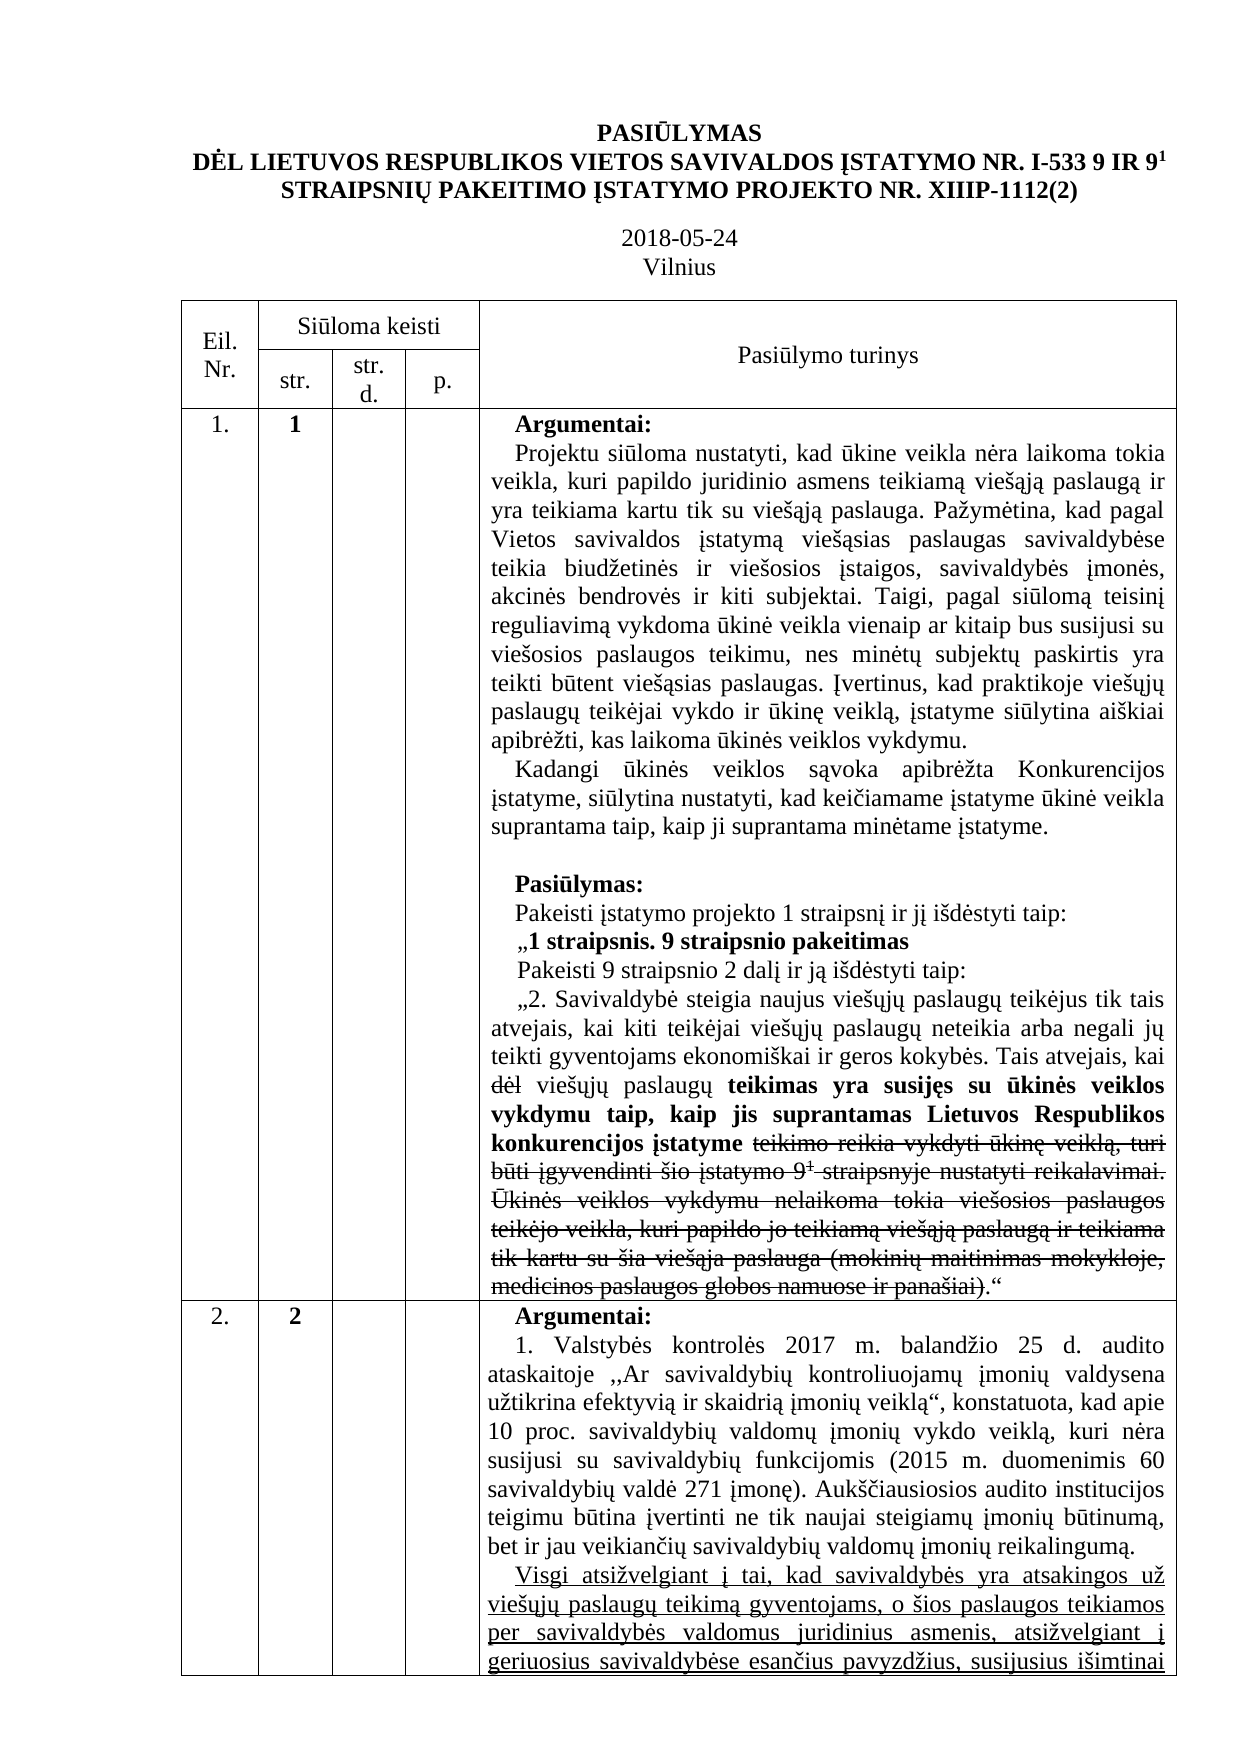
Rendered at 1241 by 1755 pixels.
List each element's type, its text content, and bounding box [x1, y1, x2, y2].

table_header Eil. Nr. [182, 301, 258, 408]
table_cell p. [406, 350, 479, 408]
table_cell 1 [259, 409, 332, 1300]
text Vilnius [177, 252, 1181, 281]
table_cell [406, 1301, 479, 1675]
table_header Siūloma keisti [259, 301, 479, 349]
table_cell 1. [182, 409, 258, 1300]
table_cell [333, 1301, 405, 1675]
table_cell str. [259, 350, 332, 408]
text DĖL LIETUVOS RESPUBLIKOS VIETOS SAVIVALDOS ĮSTATYMO NR. I-533 9 IR 91 STRAIPSNIŲ PAKEITIMO ĮSTATYMO PROJEKTO NR. XIIIP-1112(2) [177, 147, 1181, 204]
text 2018-05-24 [177, 223, 1181, 252]
table_cell [333, 409, 405, 1300]
table_cell 2. [182, 1301, 258, 1675]
table_cell str. d. [333, 350, 405, 408]
table_header Pasiūlymo turinys [480, 301, 1176, 408]
table_cell 2 [259, 1301, 332, 1675]
table_cell Argumentai: 1. Valstybės kontrolės 2017 m. balandžio 25 d. audito ataskaitoje ,,Ar savivaldybių kontroliuojamų įmonių valdysena užtikrina efektyvią ir skaidrią įmonių veiklą“, konstatuota, kad apie 10 proc. savivaldybių valdomų įmonių vykdo veiklą, kuri nėra susijusi su savivaldybių funkcijomis (2015 m. duomenimis 60 savivaldybių valdė 271 įmonę). Aukščiausiosios audito institucijos teigimu būtina įvertinti ne tik naujai steigiamų įmonių būtinumą, bet ir jau veikiančių savivaldybių valdomų įmonių reikalingumą. Visgi atsižvelgiant į tai, kad savivaldybės yra atsakingos už viešųjų paslaugų teikimą gyventojams, o šios paslaugos teikiamos per savivaldybės valdomus juridinius asmenis, atsižvelgiant į geriuosius savivaldybėse esančius pavyzdžius, susijusius išimtinai [480, 1301, 1176, 1675]
table_cell Argumentai: Projektu siūloma nustatyti, kad ūkine veikla nėra laikoma tokia veikla, kuri papildo juridinio asmens teikiamą viešąją paslaugą ir yra teikiama kartu tik su viešąją paslauga. Pažymėtina, kad pagal Vietos savivaldos įstatymą viešąsias paslaugas savivaldybėse teikia biudžetinės ir viešosios įstaigos, savivaldybės įmonės, akcinės bendrovės ir kiti subjektai. Taigi, pagal siūlomą teisinį reguliavimą vykdoma ūkinė veikla vienaip ar kitaip bus susijusi su viešosios paslaugos teikimu, nes minėtų subjektų paskirtis yra teikti būtent viešąsias paslaugas. Įvertinus, kad praktikoje viešųjų paslaugų teikėjai vykdo ir ūkinę veiklą, įstatyme siūlytina aiškiai apibrėžti, kas laikoma ūkinės veiklos vykdymu. Kadangi ūkinės veiklos sąvoka apibrėžta Konkurencijos įstatyme, siūlytina nustatyti, kad keičiamame įstatyme ūkinė veikla suprantama taip, kaip ji suprantama minėtame įstatyme. Pasiūlymas: Pakeisti įstatymo projekto 1 straipsnį ir jį išdėstyti taip: „1 straipsnis. 9 straipsnio pakeitimas Pakeisti 9 straipsnio 2 dalį ir ją išdėstyti taip: „2. Savivaldybė steigia naujus viešųjų paslaugų teikėjus tik tais atvejais, kai kiti teikėjai viešųjų paslaugų neteikia arba negali jų teikti gyventojams ekonomiškai ir geros kokybės. Tais atvejais, kai dėl viešųjų paslaugų teikimas yra susijęs su ūkinės veiklos vykdymu taip, kaip jis suprantamas Lietuvos Respublikos konkurencijos įstatyme teikimo reikia vykdyti ūkinę veiklą, turi būti įgyvendinti šio įstatymo 91 straipsnyje nustatyti reikalavimai. Ūkinės veiklos vykdymu nelaikoma tokia viešosios paslaugos teikėjo veikla, kuri papildo jo teikiamą viešąją paslaugą ir teikiama tik kartu su šia viešąja paslauga (mokinių maitinimas mokykloje, medicinos paslaugos globos namuose ir panašiai).“ [480, 409, 1176, 1300]
table_cell [406, 409, 479, 1300]
text PASIŪLYMAS [177, 118, 1181, 147]
